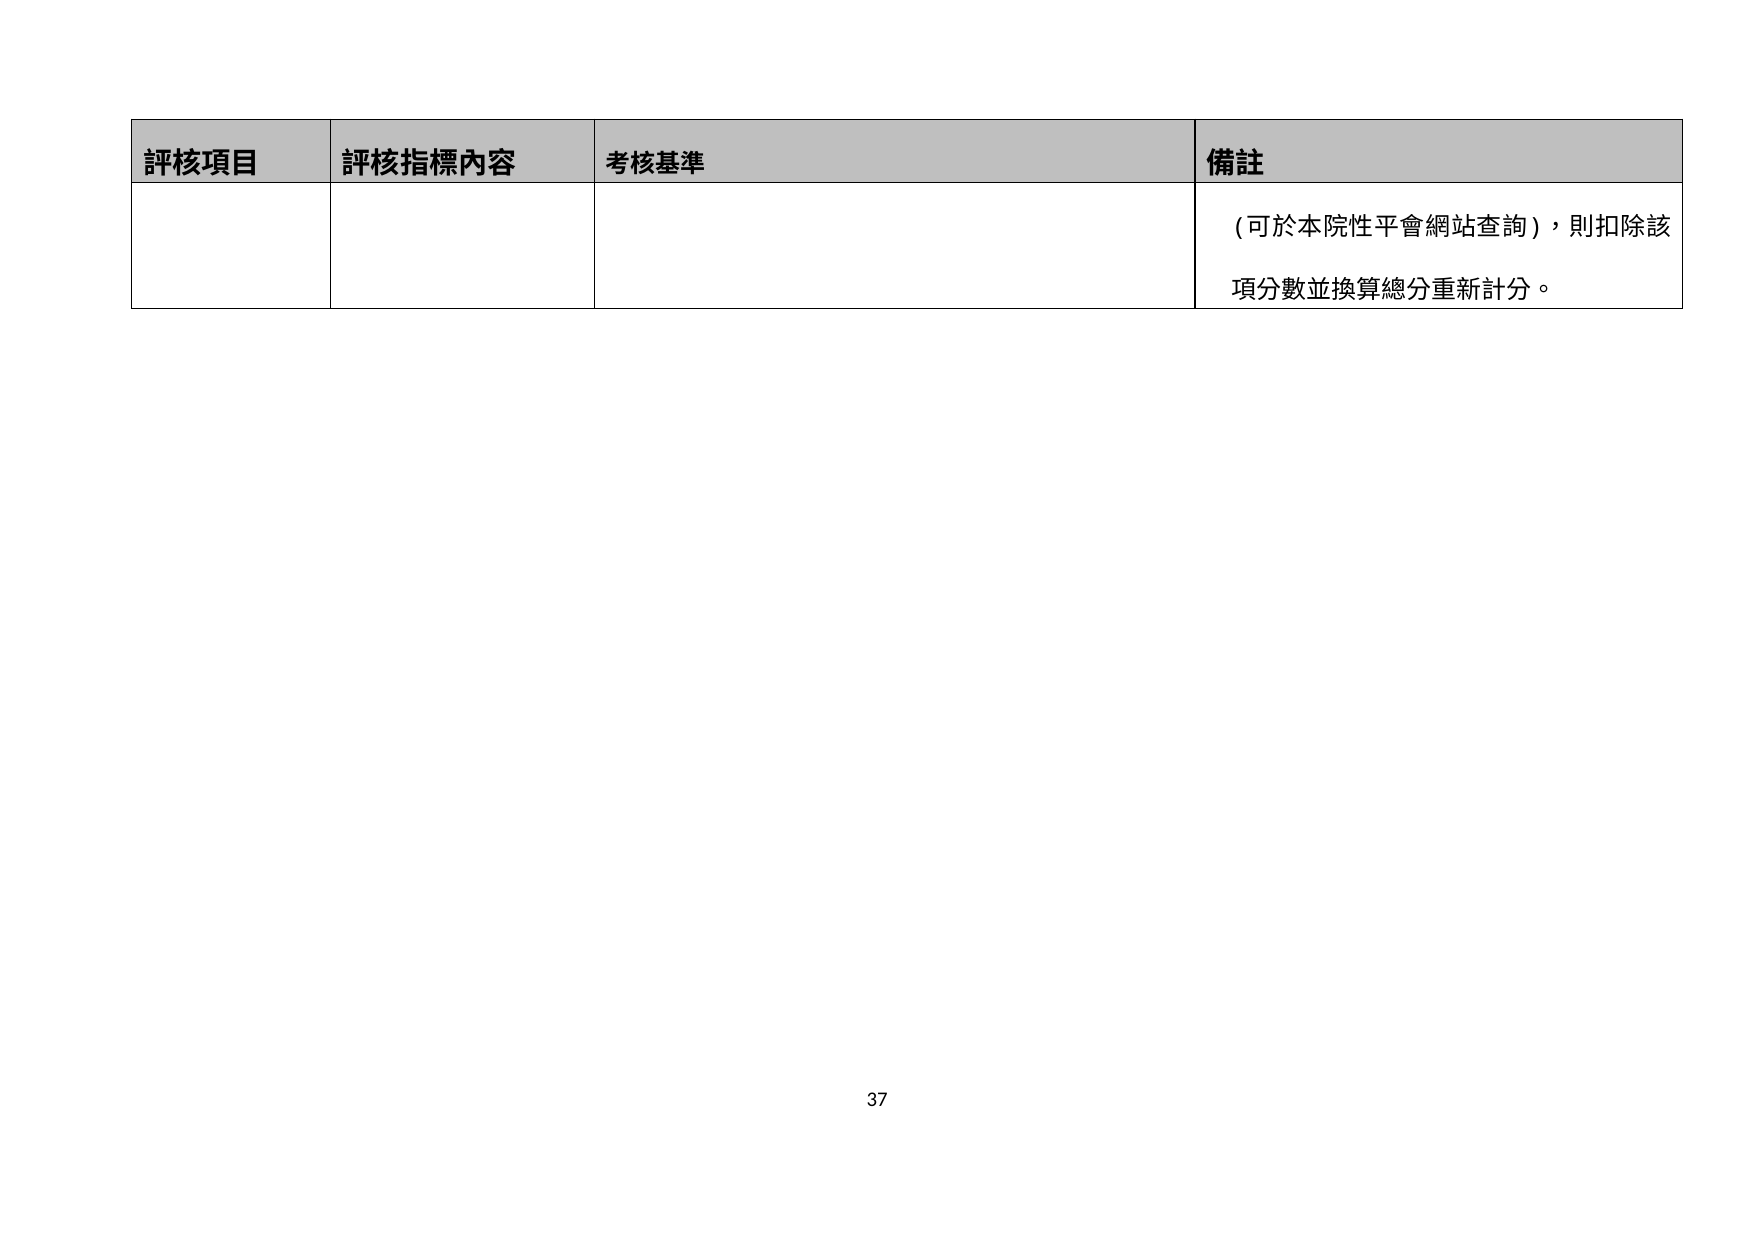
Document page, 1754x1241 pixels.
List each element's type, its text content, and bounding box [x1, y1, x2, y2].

table_header 評核指標內容 [331, 120, 594, 182]
table_header 備註 [1196, 120, 1682, 182]
table_cell (可於本院性平會網站查詢)，則扣除該項分數並換算總分重新計分。 [1196, 183, 1682, 308]
table_cell [132, 183, 330, 308]
table_cell [595, 183, 1194, 308]
table_header 考核基準 [595, 120, 1194, 182]
table_header 評核項目 [132, 120, 330, 182]
table_cell [331, 183, 594, 308]
